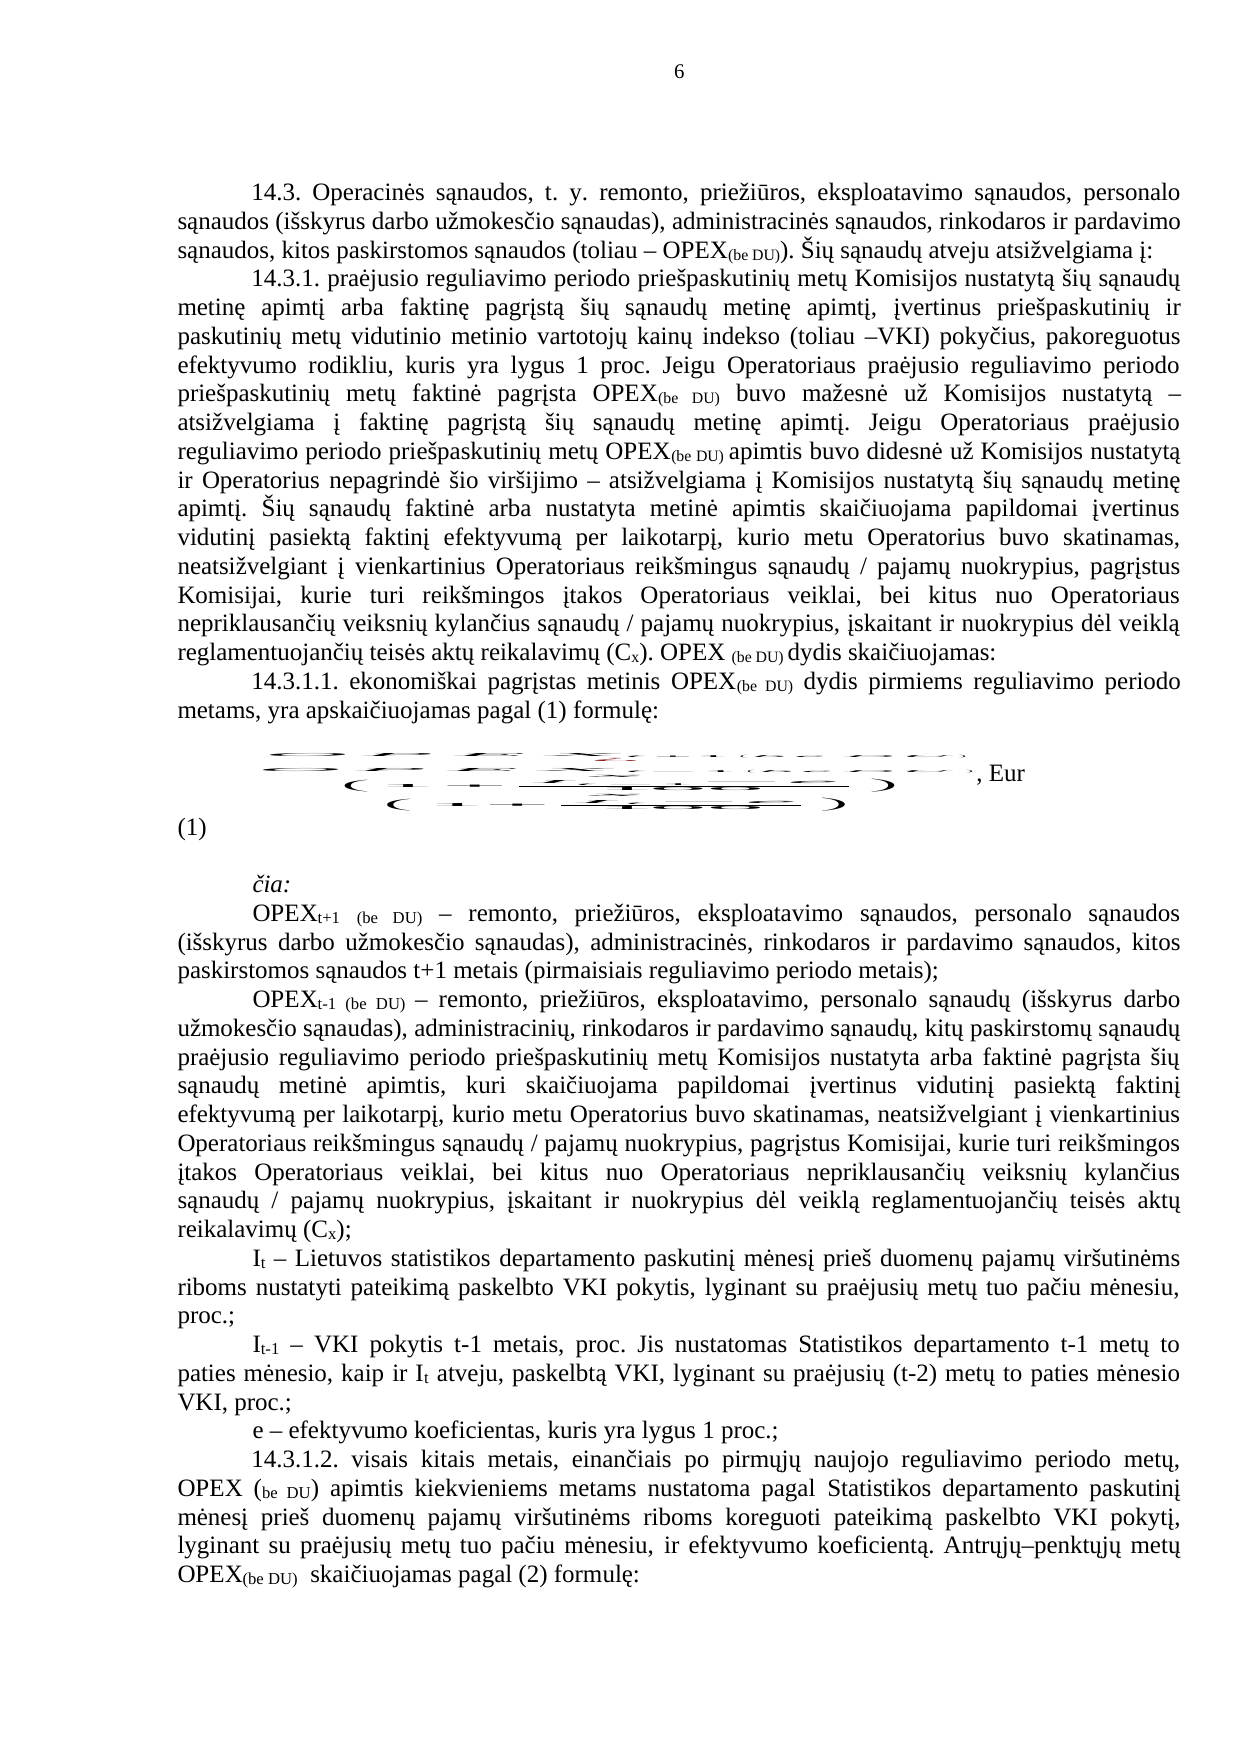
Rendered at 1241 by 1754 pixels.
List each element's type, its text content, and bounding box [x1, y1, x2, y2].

text 14.3.1.2. visais kitais metais, einančiais po pirmųjų naujojo reguliavimo periodo metų, OPEX (be DU) apimtis kiekvieniems metams nustatoma pagal Statistikos departamento paskutinį mėnesį prieš duomenų pajamų viršutinėms riboms koreguoti pateikimą paskelbto VKI pokytį, lyginant su praėjusių metų tuo pačiu mėnesiu, ir efektyvumo koeficientą. Antrųjų–penktųjų metų OPEX(be DU) skaičiuojamas pagal (2) formulę: [177, 1444, 1181, 1588]
text OPEXt-1 (be DU) – remonto, priežiūros, eksploatavimo, personalo sąnaudų (išskyrus darbo užmokesčio sąnaudas), administracinių, rinkodaros ir pardavimo sąnaudų, kitų paskirstomų sąnaudų praėjusio reguliavimo periodo priešpaskutinių metų Komisijos nustatyta arba faktinė pagrįsta šių sąnaudų metinė apimtis, kuri skaičiuojama papildomai įvertinus vidutinį pasiektą faktinį efektyvumą per laikotarpį, kurio metu Operatorius buvo skatinamas, neatsižvelgiant į vienkartinius Operatoriaus reikšmingus sąnaudų / pajamų nuokrypius, pagrįstus Komisijai, kurie turi reikšmingos įtakos Operatoriaus veiklai, bei kitus nuo Operatoriaus nepriklausančių veiksnių kylančius sąnaudų / pajamų nuokrypius, įskaitant ir nuokrypius dėl veiklą reglamentuojančių teisės aktų reikalavimų (Cx); [177, 984, 1181, 1243]
text It-1 – VKI pokytis t-1 metais, proc. Jis nustatomas Statistikos departamento t-1 metų to paties mėnesio, kaip ir It atveju, paskelbtą VKI, lyginant su praėjusių (t-2) metų to paties mėnesio VKI, proc.; [177, 1329, 1181, 1415]
text 14.3.1.1. ekonomiškai pagrįstas metinis OPEX(be DU) dydis pirmiems reguliavimo periodo metams, yra apskaičiuojamas pagal (1) formulę: [177, 666, 1181, 723]
text 14.3. Operacinės sąnaudos, t. y. remonto, priežiūros, eksploatavimo sąnaudos, personalo sąnaudos (išskyrus darbo užmokesčio sąnaudas), administracinės sąnaudos, rinkodaros ir pardavimo sąnaudos, kitos paskirstomos sąnaudos (toliau – OPEX(be DU)). Šių sąnaudų atveju atsižvelgiama į: [177, 177, 1181, 263]
text OPEXt+1 (be DU) – remonto, priežiūros, eksploatavimo sąnaudos, personalo sąnaudos (išskyrus darbo užmokesčio sąnaudas), administracinės, rinkodaros ir pardavimo sąnaudos, kitos paskirstomos sąnaudos t+1 metais (pirmaisiais reguliavimo periodo metais); [177, 898, 1181, 984]
text čia: [177, 869, 1181, 898]
text It – Lietuvos statistikos departamento paskutinį mėnesį prieš duomenų pajamų viršutinėms riboms nustatyti pateikimą paskelbto VKI pokytis, lyginant su praėjusių metų tuo pačiu mėnesiu, proc.; [177, 1243, 1181, 1329]
text e – efektyvumo koeficientas, kuris yra lygus 1 proc.; [177, 1415, 1181, 1444]
text 14.3.1. praėjusio reguliavimo periodo priešpaskutinių metų Komisijos nustatytą šių sąnaudų metinę apimtį arba faktinę pagrįstą šių sąnaudų metinę apimtį, įvertinus priešpaskutinių ir paskutinių metų vidutinio metinio vartotojų kainų indekso (toliau –VKI) pokyčius, pakoreguotus efektyvumo rodikliu, kuris yra lygus 1 proc. Jeigu Operatoriaus praėjusio reguliavimo periodo priešpaskutinių metų faktinė pagrįsta OPEX(be DU) buvo mažesnė už Komisijos nustatytą – atsižvelgiama į faktinę pagrįstą šių sąnaudų metinę apimtį. Jeigu Operatoriaus praėjusio reguliavimo periodo priešpaskutinių metų OPEX(be DU) apimtis buvo didesnė už Komisijos nustatytą ir Operatorius nepagrindė šio viršijimo – atsižvelgiama į Komisijos nustatytą šių sąnaudų metinę apimtį. Šių sąnaudų faktinė arba nustatyta metinė apimtis skaičiuojama papildomai įvertinus vidutinį pasiektą faktinį efektyvumą per laikotarpį, kurio metu Operatorius buvo skatinamas, neatsižvelgiant į vienkartinius Operatoriaus reikšmingus sąnaudų / pajamų nuokrypius, pagrįstus Komisijai, kurie turi reikšmingos įtakos Operatoriaus veiklai, bei kitus nuo Operatoriaus nepriklausančių veiksnių kylančius sąnaudų / pajamų nuokrypius, įskaitant ir nuokrypius dėl veiklą reglamentuojančių teisės aktų reikalavimų (Cx). OPEX (be DU) dydis skaičiuojamas: [177, 263, 1181, 666]
text , Eur (1) [177, 752, 1181, 840]
